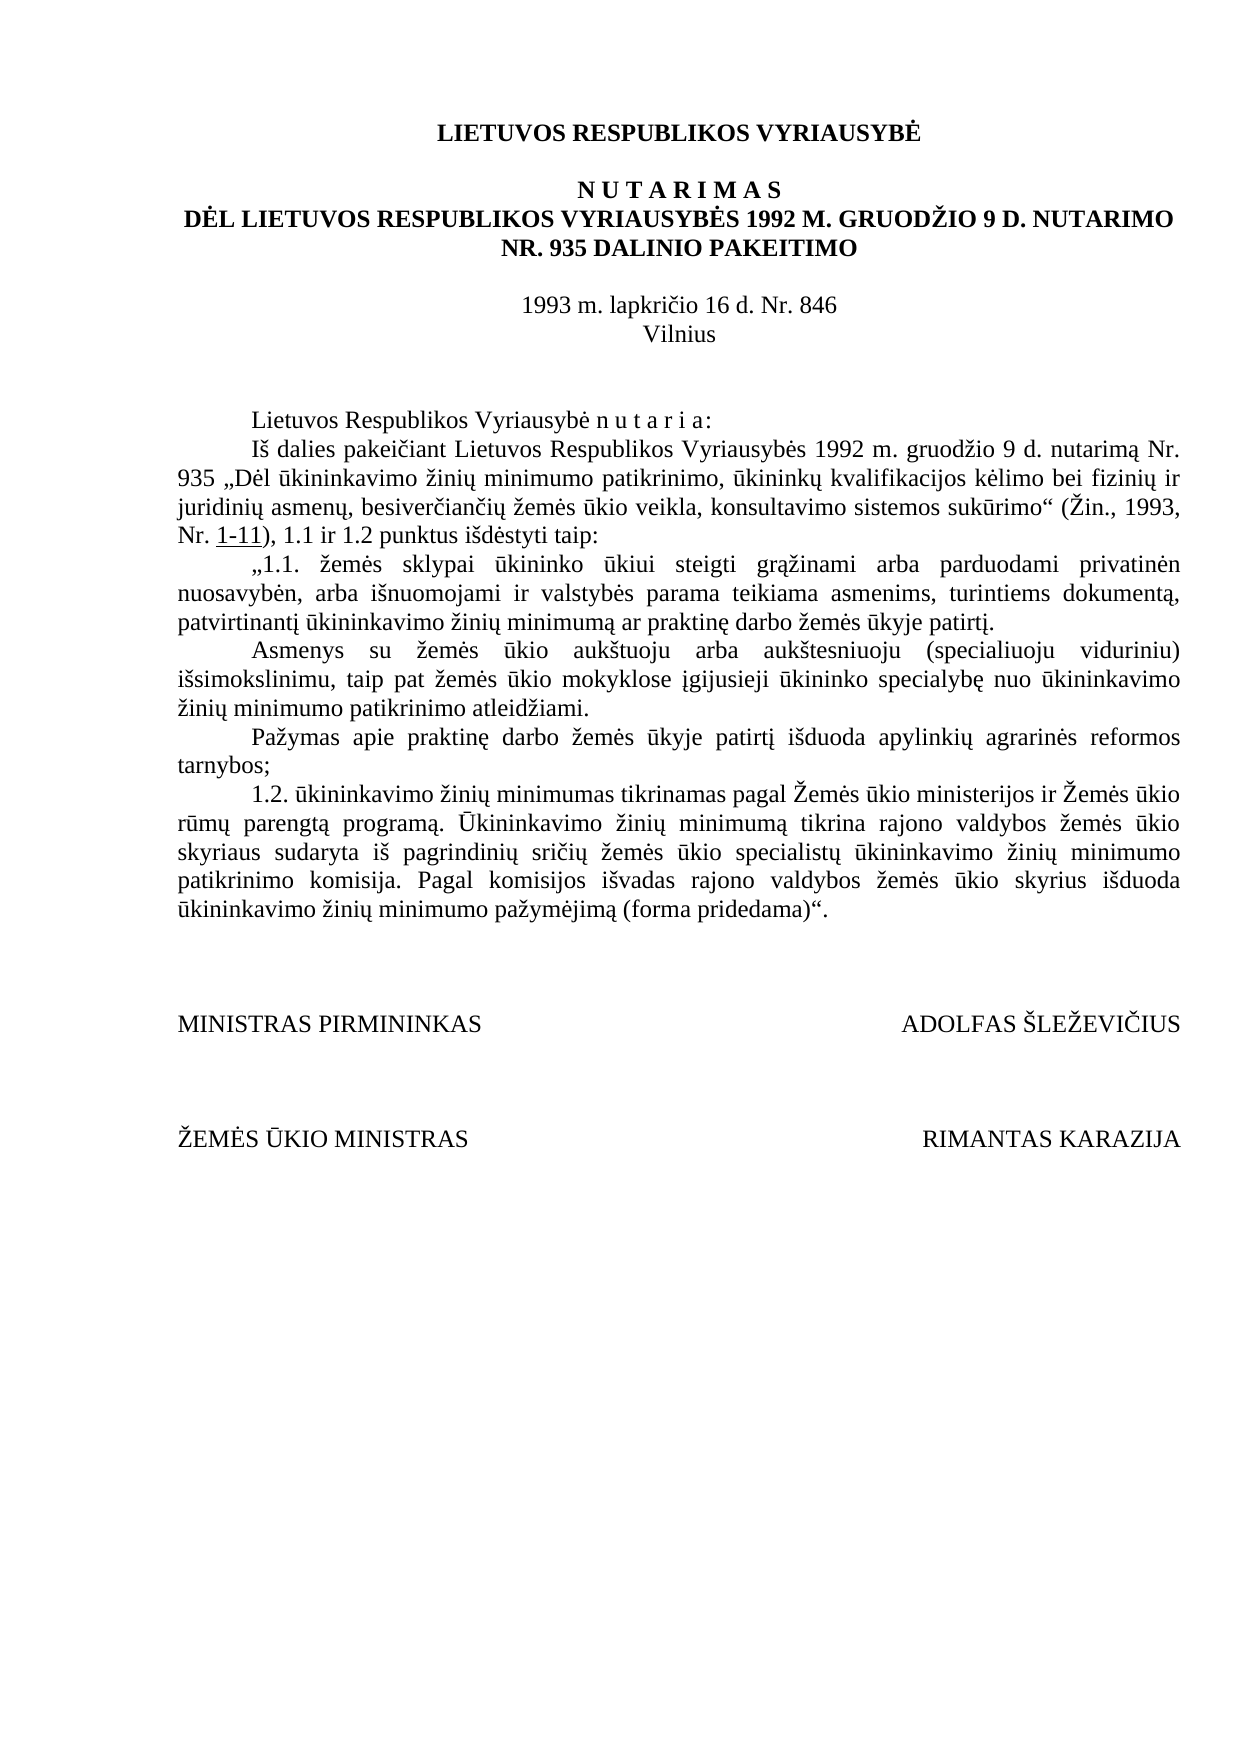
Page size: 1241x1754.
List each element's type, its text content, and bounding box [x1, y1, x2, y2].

text DĖL LIETUVOS RESPUBLIKOS VYRIAUSYBĖS 1992 M. GRUODŽIO 9 D. NUTARIMO NR. 935 DALINIO PAKEITIMO [177, 204, 1181, 262]
text MINISTRAS PIRMININKAS ADOLFAS ŠLEŽEVIČIUS [177, 1009, 1181, 1038]
text 1.2. ūkininkavimo žinių minimumas tikrinamas pagal Žemės ūkio ministerijos ir Žemės ūkio rūmų parengtą programą. Ūkininkavimo žinių minimumą tikrina rajono valdybos žemės ūkio skyriaus sudaryta iš pagrindinių sričių žemės ūkio specialistų ūkininkavimo žinių minimumo patikrinimo komisija. Pagal komisijos išvadas rajono valdybos žemės ūkio skyrius išduoda ūkininkavimo žinių minimumo pažymėjimą (forma pridedama)“. [177, 779, 1181, 923]
text Asmenys su žemės ūkio aukštuoju arba aukštesniuoju (specialiuoju viduriniu) išsimokslinimu, taip pat žemės ūkio mokyklose įgijusieji ūkininko specialybę nuo ūkininkavimo žinių minimumo patikrinimo atleidžiami. [177, 636, 1181, 722]
text Iš dalies pakeičiant Lietuvos Respublikos Vyriausybės 1992 m. gruodžio 9 d. nutarimą Nr. 935 „Dėl ūkininkavimo žinių minimumo patikrinimo, ūkininkų kvalifikacijos kėlimo bei fizinių ir juridinių asmenų, besiverčiančių žemės ūkio veikla, konsultavimo sistemos sukūrimo“ (Žin., 1993, Nr. 1-11), 1.1 ir 1.2 punktus išdėstyti taip: [177, 434, 1181, 549]
text Lietuvos Respublikos Vyriausybė nutaria: [177, 406, 1181, 434]
text 1993 m. lapkričio 16 d. Nr. 846 [177, 291, 1181, 319]
text N U T A R I M A S [177, 176, 1181, 204]
text Vilnius [177, 319, 1181, 348]
text Pažymas apie praktinę darbo žemės ūkyje patirtį išduoda apylinkių agrarinės reformos tarnybos; [177, 722, 1181, 779]
text „1.1. žemės sklypai ūkininko ūkiui steigti grąžinami arba parduodami privatinėn nuosavybėn, arba išnuomojami ir valstybės parama teikiama asmenims, turintiems dokumentą, patvirtinantį ūkininkavimo žinių minimumą ar praktinę darbo žemės ūkyje patirtį. [177, 549, 1181, 636]
text LIETUVOS RESPUBLIKOS VYRIAUSYBĖ [177, 118, 1181, 147]
text ŽEMĖS ŪKIO MINISTRAS RIMANTAS KARAZIJA [177, 1124, 1181, 1153]
